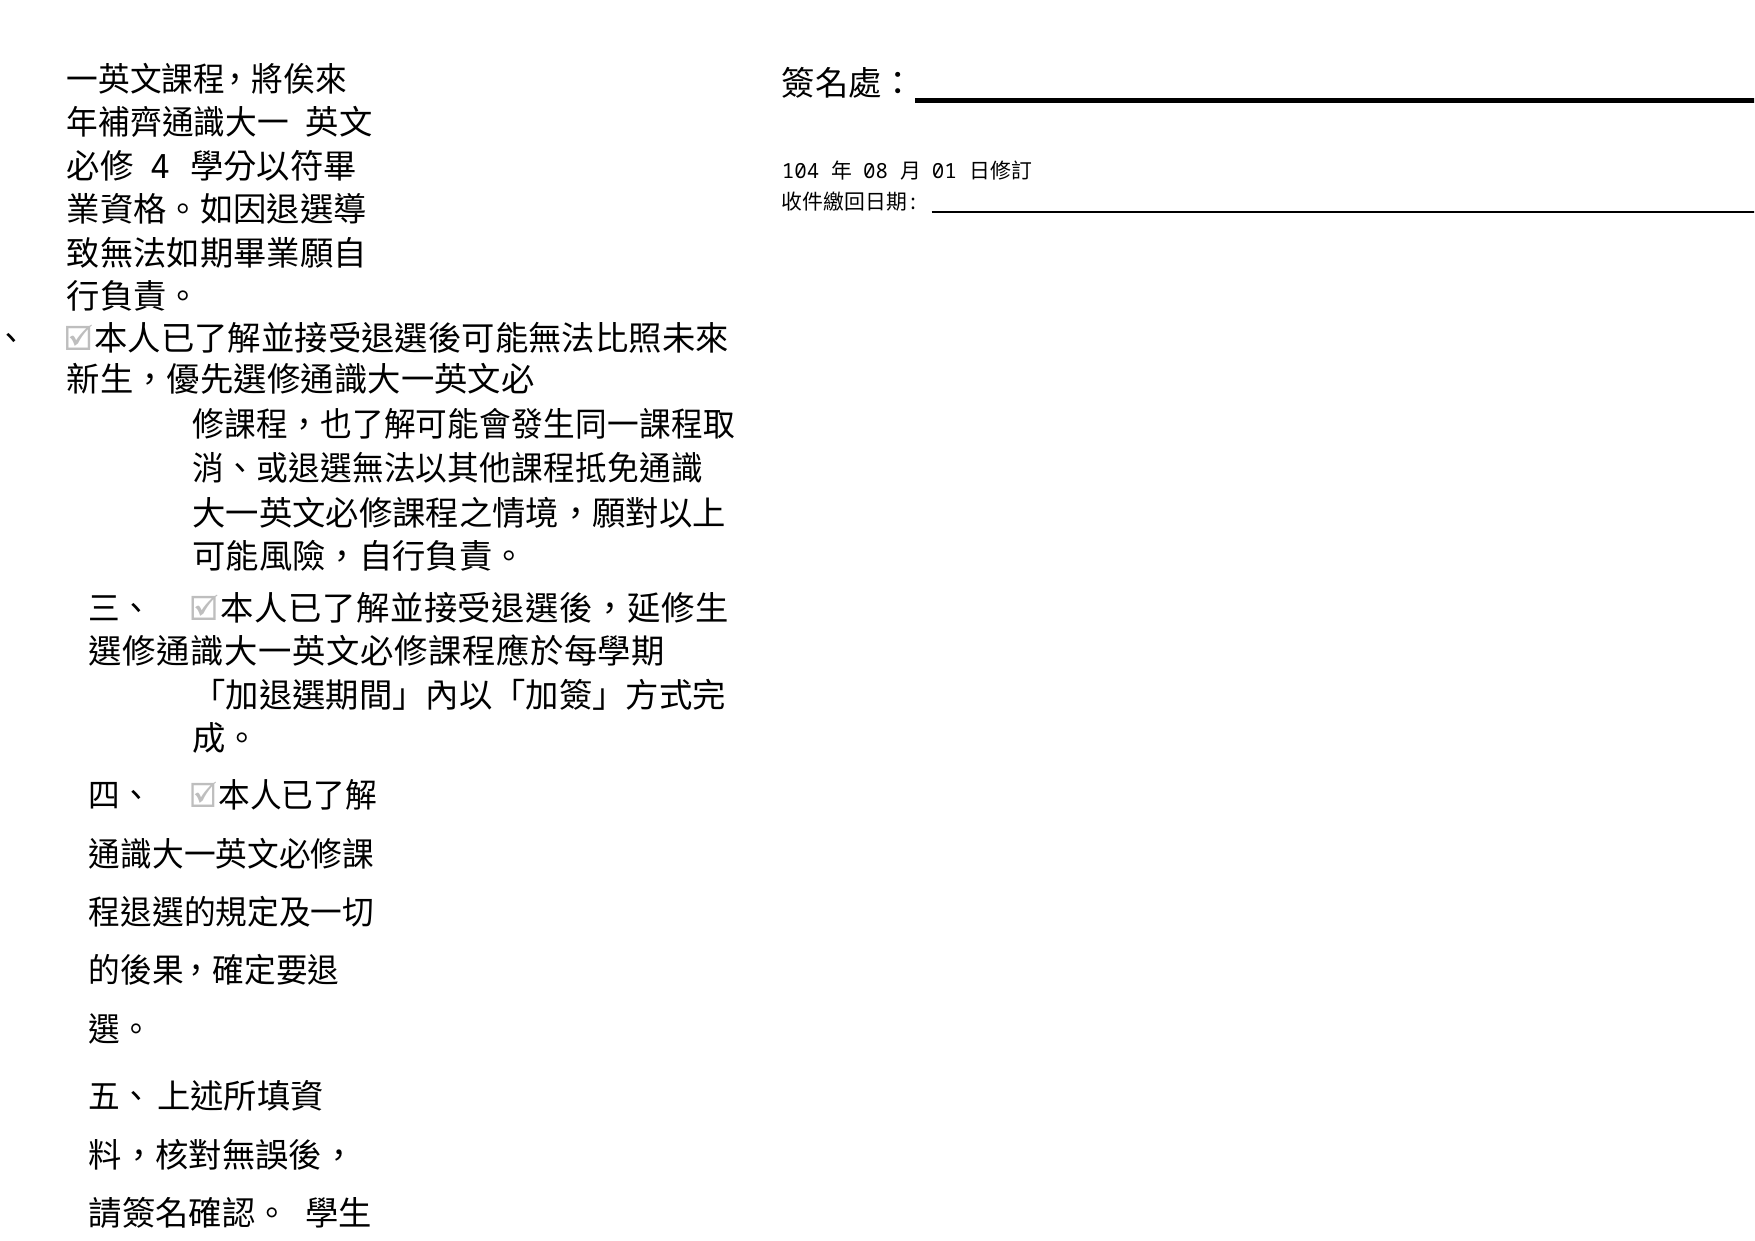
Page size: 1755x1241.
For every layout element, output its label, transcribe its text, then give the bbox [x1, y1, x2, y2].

text 「加退選期間」內以「加簽」方式完成。 [192, 673, 755, 759]
text 簽名處： [782, 56, 1313, 104]
text 大一英文必修課程之情境，願對以上可能風險，自行負責。 [192, 491, 755, 577]
text 五、 上述所填資料，核對無誤後，請簽名確認。 學生 [89, 1070, 383, 1235]
text 修課程，也了解可能會發生同一課程取消、或退選無法以其他課程抵免通識 [192, 402, 755, 489]
text 三、 本人已了解並接受退選後，延修生選修通識大一英文必修課程應於每學期 [89, 585, 755, 673]
text 104 年 08 月 01 日修訂 收件繳回日期: [782, 155, 1685, 215]
text 四、 本人已了解通識大一英文必修課程退選的規定及一切的後果，確定要退選。 [89, 769, 383, 1051]
text 二、 本人已了解並接受退選後可能無法比照未來新生，優先選修通識大一英文必 [0, 317, 755, 400]
text 一、 本人已了解並接受退選 學年通識大一英文課程，將俟來年補齊通識大一 英文必修 4 學分以符畢業資格。如因退選導致無法如期畢業願自行負責。 [0, 56, 375, 317]
